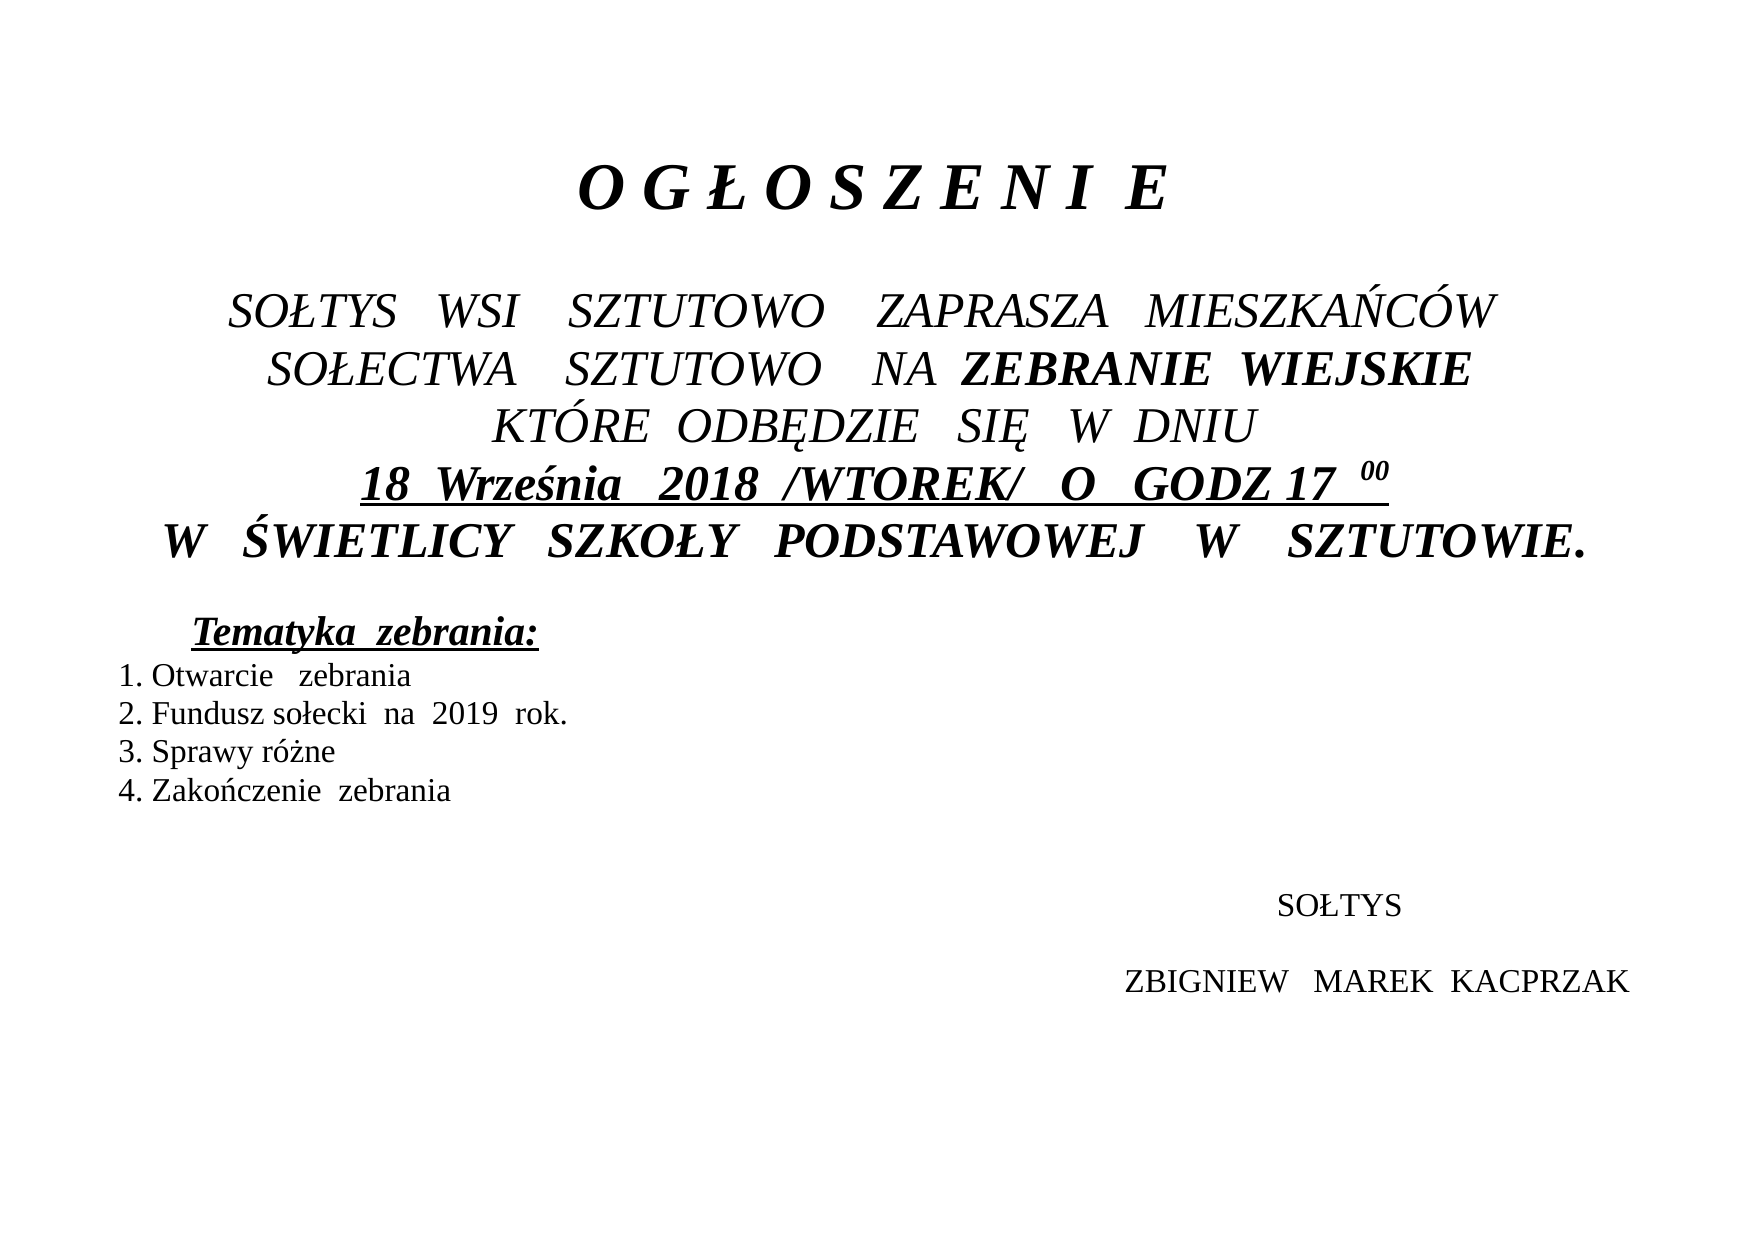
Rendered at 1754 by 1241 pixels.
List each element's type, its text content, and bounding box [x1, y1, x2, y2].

text Tematyka zebrania: [118, 607, 1636, 655]
text O G Ł O S Z E N I E [118, 147, 1636, 223]
text W ŚWIETLICY SZKOŁY PODSTAWOWEJ W SZTUTOWIE. [118, 511, 1636, 568]
text 2. Fundusz sołecki na 2019 rok. [118, 693, 1636, 731]
text ZBIGNIEW MAREK KACPRZAK [118, 961, 1636, 1000]
text 1. Otwarcie zebrania [118, 655, 1636, 693]
text 18 Września 2018 /WTOREK/ O GODZ 17 00 [118, 453, 1636, 511]
text 3. Sprawy różne [118, 731, 1636, 770]
text SOŁTYS WSI SZTUTOWO ZAPRASZA MIESZKAŃCÓW [118, 281, 1636, 338]
text SOŁTYS [118, 885, 1636, 923]
text 4. Zakończenie zebrania [118, 770, 1636, 808]
text KTÓRE ODBĘDZIE SIĘ W DNIU [118, 396, 1636, 453]
text SOŁECTWA SZTUTOWO NA ZEBRANIE WIEJSKIE [118, 338, 1636, 396]
